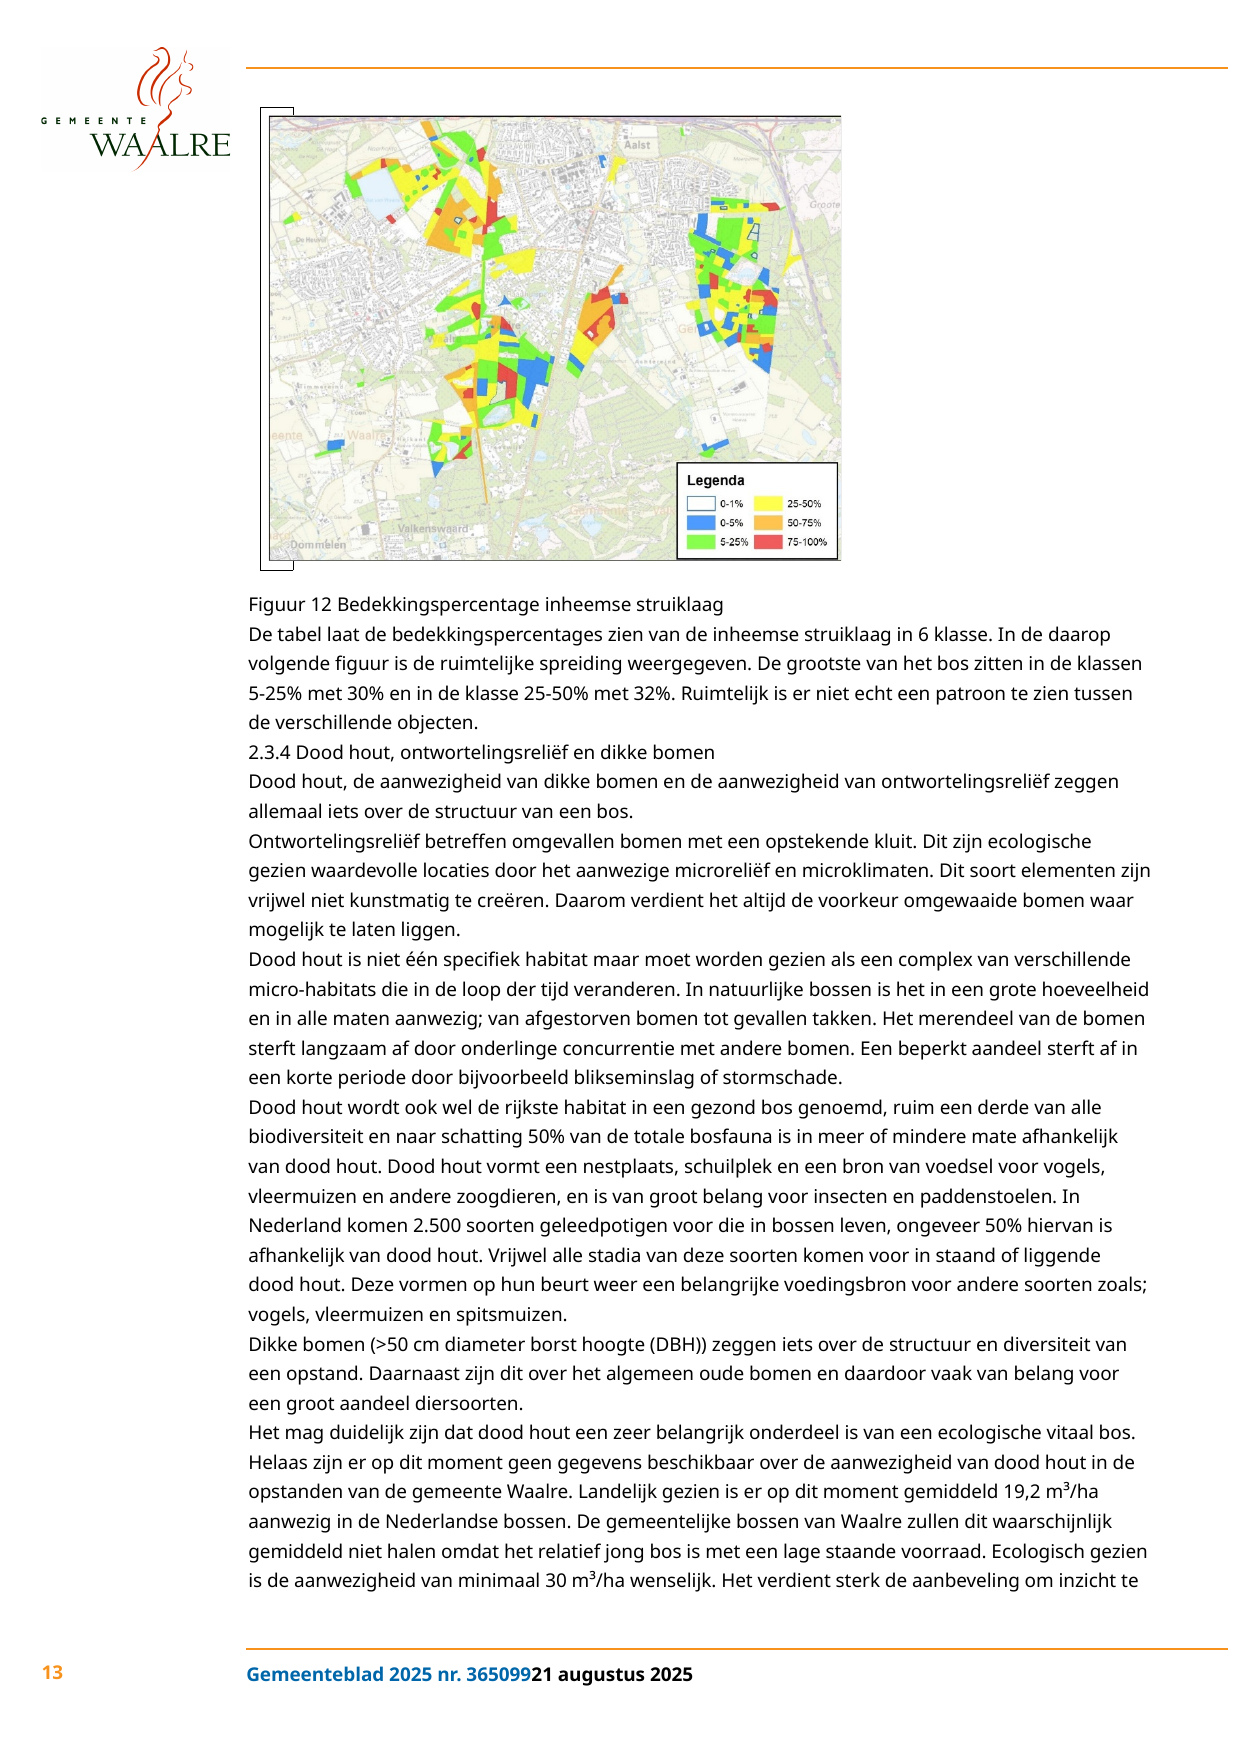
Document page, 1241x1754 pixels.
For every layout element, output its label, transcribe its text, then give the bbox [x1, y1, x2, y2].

text 2.3.4 Dood hout, ontwortelingsreliëf en dikke bomen [248, 739, 1152, 765]
text Dood hout wordt ook wel de rijkste habitat in een gezond bos genoemd, ruim een derde van alle biodiversiteit en naar schatting 50% van de totale bosfauna is in meer of mindere mate afhankelijk van dood hout. Dood hout vormt een nestplaats, schuilplek en een bron van voedsel voor vogels, vleermuizen en andere zoogdieren, en is van groot belang voor insecten en paddenstoelen. In Nederland komen 2.500 soorten geleedpotigen voor die in bossen leven, ongeveer 50% hiervan is afhankelijk van dood hout. Vrijwel alle stadia van deze soorten komen voor in staand of liggende dood hout. Deze vormen op hun beurt weer een belangrijke voedingsbron voor andere soorten zoals; vogels, vleermuizen en spitsmuizen. [248, 1094, 1152, 1327]
text Dood hout, de aanwezigheid van dikke bomen en de aanwezigheid van ontwortelingsreliëf zeggen allemaal iets over de structuur van een bos. [248, 769, 1152, 824]
text Dood hout is niet één specifiek habitat maar moet worden gezien als een complex van verschillende micro-habitats die in de loop der tijd veranderen. In natuurlijke bossen is het in een grote hoeveelheid en in alle maten aanwezig; van afgestorven bomen tot gevallen takken. Het merendeel van de bomen sterft langzaam af door onderlinge concurrentie met andere bomen. Een beperkt aandeel sterft af in een korte periode door bijvoorbeeld blikseminslag of stormschade. [248, 946, 1152, 1090]
text Dikke bomen (>50 cm diameter borst hoogte (DBH)) zeggen iets over de structuur en diversiteit van een opstand. Daarnaast zijn dit over het algemeen oude bomen en daardoor vaak van belang voor een groot aandeel diersoorten. [248, 1331, 1152, 1416]
text Figuur 12 Bedekkingspercentage inheemse struiklaag [248, 591, 1152, 617]
picture [268, 115, 842, 561]
text De tabel laat de bedekkingspercentages zien van de inheemse struiklaag in 6 klasse. In de daarop volgende figuur is de ruimtelijke spreiding weergegeven. De grootste van het bos zitten in de klassen 5-25% met 30% en in de klasse 25-50% met 32%. Ruimtelijk is er niet echt een patroon te zien tussen de verschillende objecten. [248, 621, 1152, 735]
text Ontwortelingsreliëf betreffen omgevallen bomen met een opstekende kluit. Dit zijn ecologische gezien waardevolle locaties door het aanwezige microreliëf en microklimaten. Dit soort elementen zijn vrijwel niet kunstmatig te creëren. Daarom verdient het altijd de voorkeur omgewaaide bomen waar mogelijk te laten liggen. [248, 828, 1152, 942]
picture [41, 47, 231, 172]
text Het mag duidelijk zijn dat dood hout een zeer belangrijk onderdeel is van een ecologische vitaal bos. Helaas zijn er op dit moment geen gegevens beschikbaar over de aanwezigheid van dood hout in de opstanden van de gemeente Waalre. Landelijk gezien is er op dit moment gemiddeld 19,2 m³/ha aanwezig in de Nederlandse bossen. De gemeentelijke bossen van Waalre zullen dit waarschijnlijk gemiddeld niet halen omdat het relatief jong bos is met een lage staande voorraad. Ecologisch gezien is de aanwezigheid van minimaal 30 m³/ha wenselijk. Het verdient sterk de aanbeveling om inzicht te [248, 1419, 1152, 1593]
